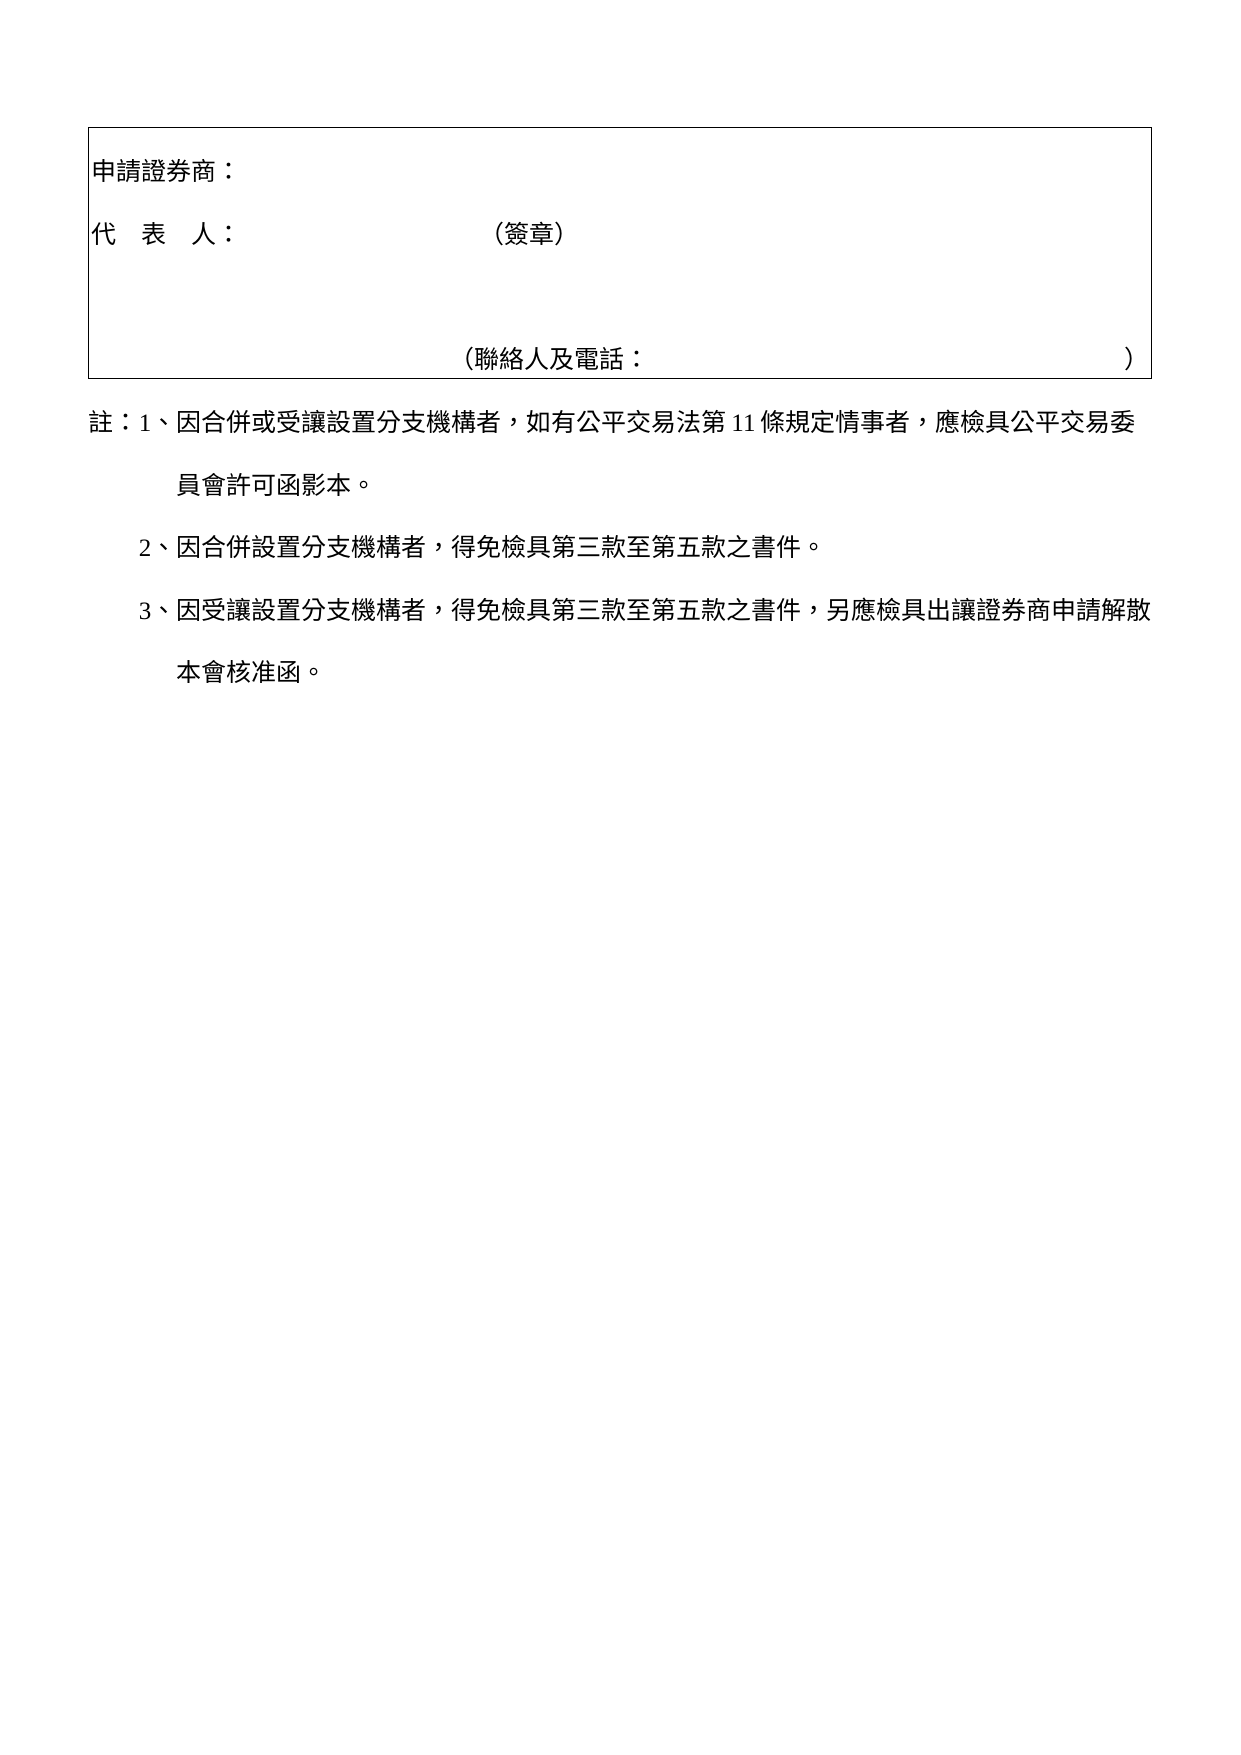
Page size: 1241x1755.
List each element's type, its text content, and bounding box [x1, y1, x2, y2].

text 3、因受讓設置分支機構者，得免檢具第三款至第五款之書件，另應檢具出讓證券商申請解散本會核准函。 [139, 567, 1152, 692]
text 2、因合併設置分支機構者，得免檢具第三款至第五款之書件。 [89, 504, 1152, 567]
text 註：1、因合併或受讓設置分支機構者，如有公平交易法第11條規定情事者，應檢具公平交易委員會許可函影本。 [89, 379, 1152, 504]
table_cell 申請證券商： 代 表 人： （簽章） （聯絡人及電話： ） [89, 128, 1151, 378]
